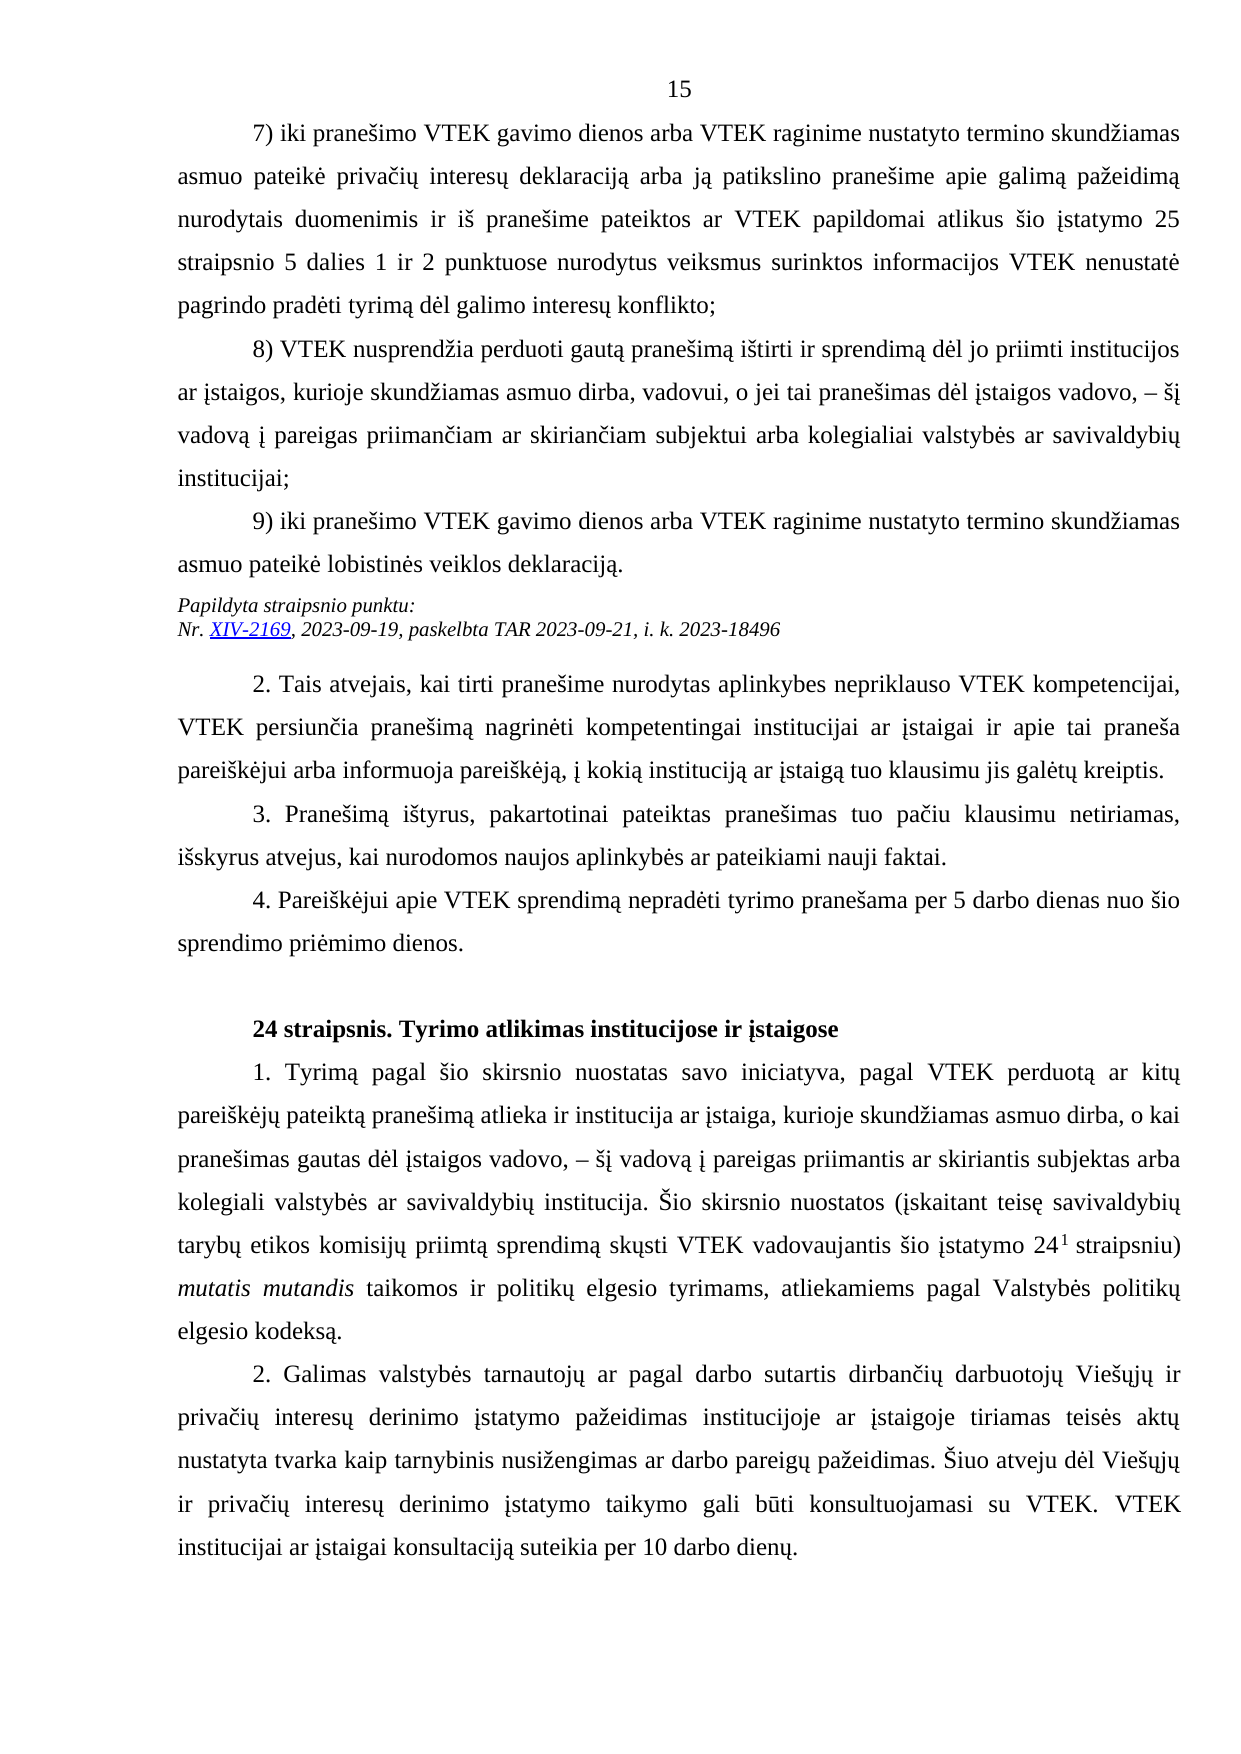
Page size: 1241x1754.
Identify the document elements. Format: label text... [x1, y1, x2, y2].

text 9) iki pranešimo VTEK gavimo dienos arba VTEK raginime nustatyto termino skundžiamas asmuo pateikė lobistinės veiklos deklaraciją. [177, 506, 1181, 578]
text Papildyta straipsnio punktu: [177, 592, 1181, 617]
text 1. Tyrimą pagal šio skirsnio nuostatas savo iniciatyva, pagal VTEK perduotą ar kitų pareiškėjų pateiktą pranešimą atlieka ir institucija ar įstaiga, kurioje skundžiamas asmuo dirba, o kai pranešimas gautas dėl įstaigos vadovo, – šį vadovą į pareigas priimantis ar skiriantis subjektas arba kolegiali valstybės ar savivaldybių institucija. Šio skirsnio nuostatos (įskaitant teisę savivaldybių tarybų etikos komisijų priimtą sprendimą skųsti VTEK vadovaujantis šio įstatymo 241 straipsniu) mutatis mutandis taikomos ir politikų elgesio tyrimams, atliekamiems pagal Valstybės politikų elgesio kodeksą. [177, 1057, 1181, 1345]
text 4. Pareiškėjui apie VTEK sprendimą nepradėti tyrimo pranešama per 5 darbo dienas nuo šio sprendimo priėmimo dienos. [177, 885, 1181, 957]
text 7) iki pranešimo VTEK gavimo dienos arba VTEK raginime nustatyto termino skundžiamas asmuo pateikė privačių interesų deklaraciją arba ją patikslino pranešime apie galimą pažeidimą nurodytais duomenimis ir iš pranešime pateiktos ar VTEK papildomai atlikus šio įstatymo 25 straipsnio 5 dalies 1 ir 2 punktuose nurodytus veiksmus surinktos informacijos VTEK nenustatė pagrindo pradėti tyrimą dėl galimo interesų konflikto; [177, 118, 1181, 319]
text 2. Tais atvejais, kai tirti pranešime nurodytas aplinkybes nepriklauso VTEK kompetencijai, VTEK persiunčia pranešimą nagrinėti kompetentingai institucijai ar įstaigai ir apie tai praneša pareiškėjui arba informuoja pareiškėją, į kokią instituciją ar įstaigą tuo klausimu jis galėtų kreiptis. [177, 669, 1181, 784]
text 8) VTEK nusprendžia perduoti gautą pranešimą ištirti ir sprendimą dėl jo priimti institucijos ar įstaigos, kurioje skundžiamas asmuo dirba, vadovui, o jei tai pranešimas dėl įstaigos vadovo, – šį vadovą į pareigas priimančiam ar skiriančiam subjektui arba kolegialiai valstybės ar savivaldybių institucijai; [177, 334, 1181, 492]
text 3. Pranešimą ištyrus, pakartotinai pateiktas pranešimas tuo pačiu klausimu netiriamas, išskyrus atvejus, kai nurodomos naujos aplinkybės ar pateikiami nauji faktai. [177, 799, 1181, 871]
text 24 straipsnis. Tyrimo atlikimas institucijose ir įstaigose [177, 1014, 1181, 1043]
text Nr. XIV-2169, 2023-09-19, paskelbta TAR 2023-09-21, i. k. 2023-18496 [177, 617, 1181, 641]
text 2. Galimas valstybės tarnautojų ar pagal darbo sutartis dirbančių darbuotojų Viešųjų ir privačių interesų derinimo įstatymo pažeidimas institucijoje ar įstaigoje tiriamas teisės aktų nustatyta tvarka kaip tarnybinis nusižengimas ar darbo pareigų pažeidimas. Šiuo atveju dėl Viešųjų ir privačių interesų derinimo įstatymo taikymo gali būti konsultuojamasi su VTEK. VTEK institucijai ar įstaigai konsultaciją suteikia per 10 darbo dienų. [177, 1359, 1181, 1561]
